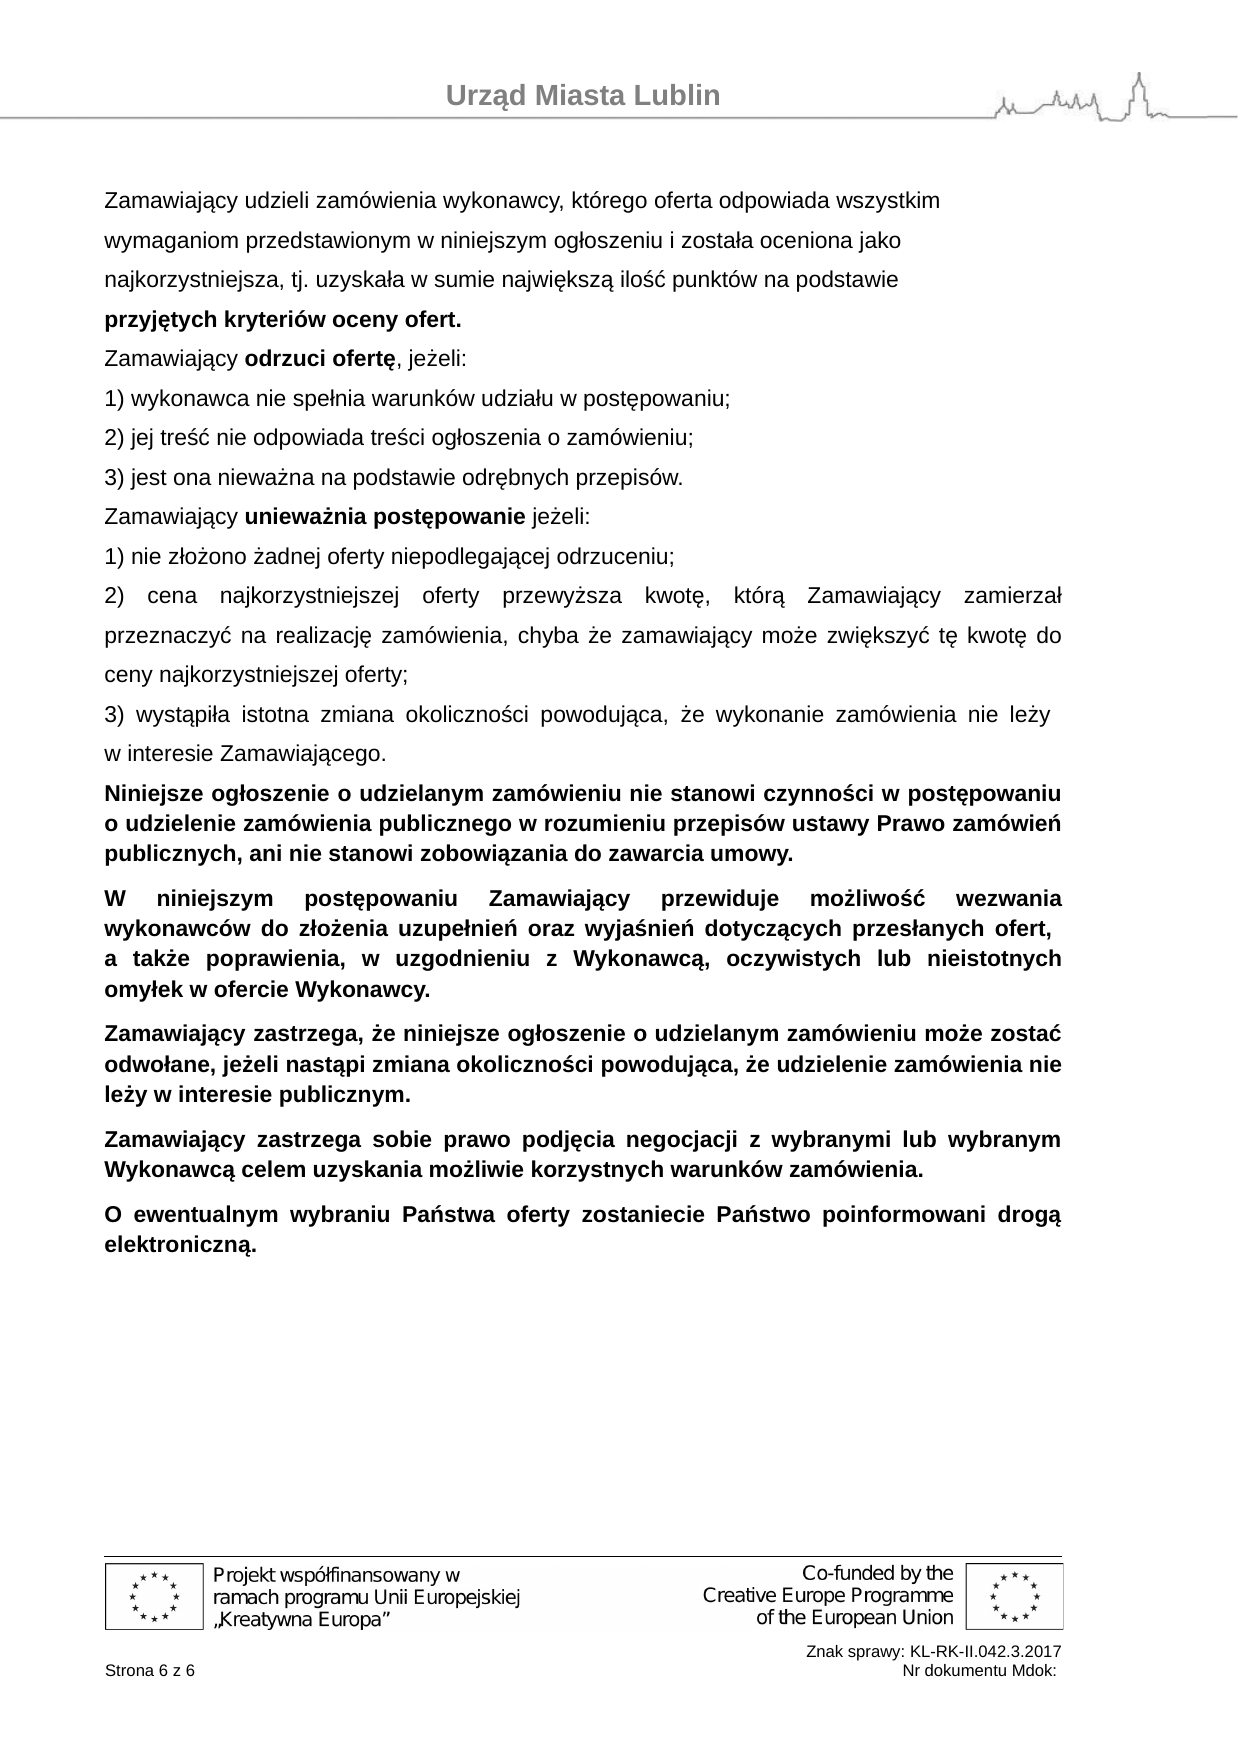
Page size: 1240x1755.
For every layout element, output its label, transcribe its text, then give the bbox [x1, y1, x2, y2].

text 1) nie złożono żadnej oferty niepodlegającej odrzuceniu; [104, 543, 1062, 569]
text najkorzystniejsza, tj. uzyskała w sumie największą ilość punktów na podstawie [104, 266, 1062, 293]
text przyjętych kryteriów oceny ofert. [104, 306, 1062, 332]
text Zamawiający zastrzega, że niniejsze ogłoszenie o udzielanym zamówieniu może zostać odwołane, jeżeli nastąpi zmiana okoliczności powodująca, że udzielenie zamówienia nie leży w interesie publicznym. [104, 1020, 1062, 1107]
text 3) wystąpiła istotna zmiana okoliczności powodująca, że wykonanie zamówienia nie leży w interesie Zamawiającego. [104, 701, 1062, 767]
text Zamawiający unieważnia postępowanie jeżeli: [104, 503, 1062, 530]
text Niniejsze ogłoszenie o udzielanym zamówieniu nie stanowi czynności w postępowaniu o udzielenie zamówienia publicznego w rozumieniu przepisów ustawy Prawo zamówień publicznych, ani nie stanowi zobowiązania do zawarcia umowy. [104, 780, 1062, 866]
picture [0, 72, 1240, 125]
text 2) jej treść nie odpowiada treści ogłoszenia o zamówieniu; [104, 424, 1062, 451]
text wymaganiom przedstawionym w niniejszym ogłoszeniu i została oceniona jako [104, 227, 1062, 253]
text Zamawiający odrzuci ofertę, jeżeli: [104, 345, 1062, 372]
text 1) wykonawca nie spełnia warunków udziału w postępowaniu; [104, 385, 1062, 411]
text O ewentualnym wybraniu Państwa oferty zostaniecie Państwo poinformowani drogą elektroniczną. [104, 1201, 1062, 1257]
text Zamawiający udzieli zamówienia wykonawcy, którego oferta odpowiada wszystkim [104, 187, 1062, 214]
text W niniejszym postępowaniu Zamawiający przewiduje możliwość wezwania wykonawców do złożenia uzupełnień oraz wyjaśnień dotyczących przesłanych ofert, a także poprawienia, w uzgodnieniu z Wykonawcą, oczywistych lub nieistotnych omyłek w ofercie Wykonawcy. [104, 885, 1062, 1002]
text 2) cena najkorzystniejszej oferty przewyższa kwotę, którą Zamawiający zamierzał przeznaczyć na realizację zamówienia, chyba że zamawiający może zwiększyć tę kwotę do ceny najkorzystniejszej oferty; [104, 582, 1062, 688]
text 3) jest ona nieważna na podstawie odrębnych przepisów. [104, 464, 1062, 490]
picture [105, 1563, 1064, 1630]
text Zamawiający zastrzega sobie prawo podjęcia negocjacji z wybranymi lub wybranym Wykonawcą celem uzyskania możliwie korzystnych warunków zamówienia. [104, 1126, 1062, 1182]
